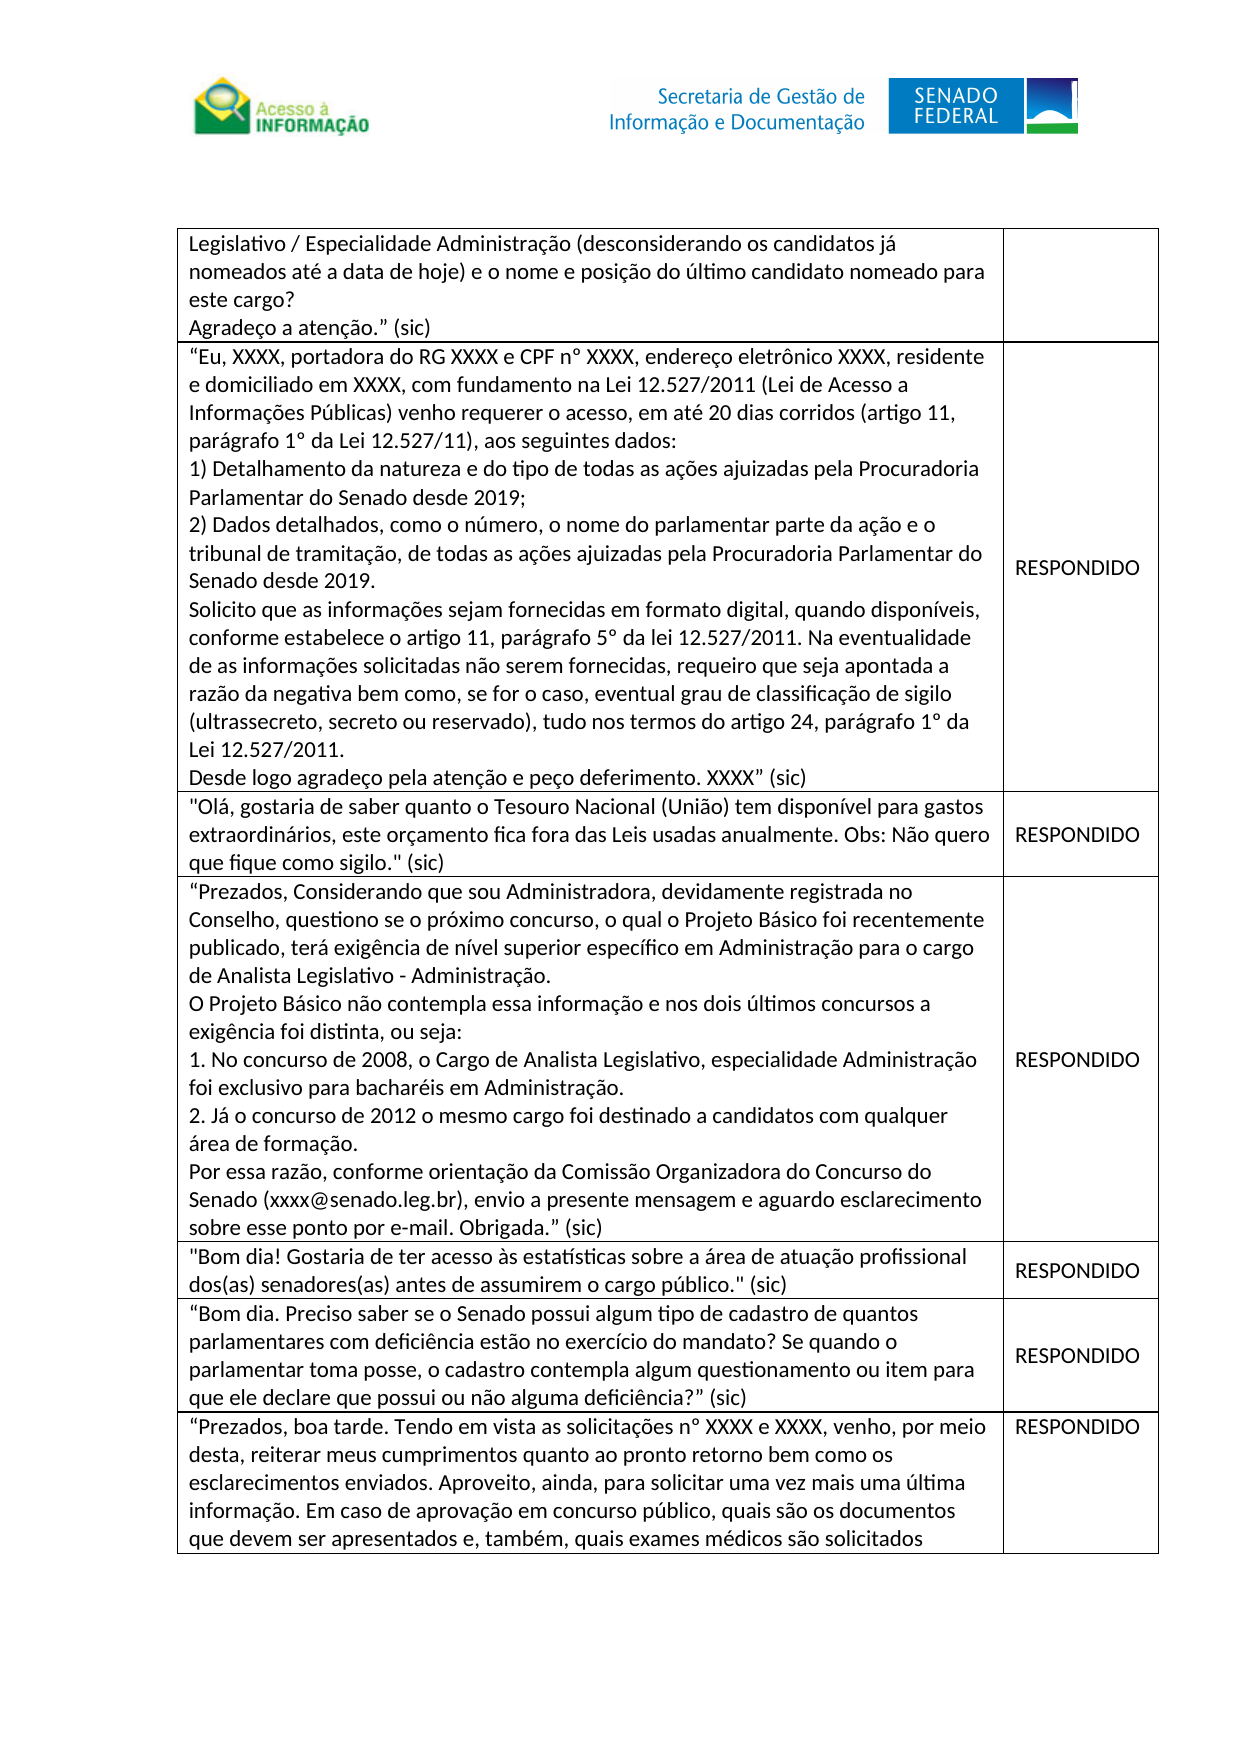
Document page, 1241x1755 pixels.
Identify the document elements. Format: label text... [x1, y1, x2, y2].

table_cell RESPONDIDO [1004, 1299, 1158, 1411]
table_cell "Olá, gostaria de saber quanto o Tesouro Nacional (União) tem disponível para gastos extraordinários, este orçamento fica fora das Leis usadas anualmente. Obs: Não quero que fique como sigilo." (sic) [178, 792, 1003, 876]
table_cell "Bom dia! Gostaria de ter acesso às estatísticas sobre a área de atuação profissional dos(as) senadores(as) antes de assumirem o cargo público." (sic) [178, 1242, 1003, 1298]
table_cell RESPONDIDO [1004, 1413, 1158, 1553]
table_cell RESPONDIDO [1004, 877, 1158, 1241]
table_cell “Eu, XXXX, portadora do RG XXXX e CPF nº XXXX, endereço eletrônico XXXX, residente e domiciliado em XXXX, com fundamento na Lei 12.527/2011 (Lei de Acesso a Informações Públicas) venho requerer o acesso, em até 20 dias corridos (artigo 11, parágrafo 1º da Lei 12.527/11), aos seguintes dados: 1) Detalhamento da natureza e do tipo de todas as ações ajuizadas pela Procuradoria Parlamentar do Senado desde 2019; 2) Dados detalhados, como o número, o nome do parlamentar parte da ação e o tribunal de tramitação, de todas as ações ajuizadas pela Procuradoria Parlamentar do Senado desde 2019. Solicito que as informações sejam fornecidas em formato digital, quando disponíveis, conforme estabelece o artigo 11, parágrafo 5º da lei 12.527/2011. Na eventualidade de as informações solicitadas não serem fornecidas, requeiro que seja apontada a razão da negativa bem como, se for o caso, eventual grau de classificação de sigilo (ultrassecreto, secreto ou reservado), tudo nos termos do artigo 24, parágrafo 1º da Lei 12.527/2011. Desde logo agradeço pela atenção e peço deferimento. XXXX” (sic) [178, 343, 1003, 791]
table_cell “Prezados, Considerando que sou Administradora, devidamente registrada no Conselho, questiono se o próximo concurso, o qual o Projeto Básico foi recentemente publicado, terá exigência de nível superior específico em Administração para o cargo de Analista Legislativo - Administração. O Projeto Básico não contempla essa informação e nos dois últimos concursos a exigência foi distinta, ou seja: 1. No concurso de 2008, o Cargo de Analista Legislativo, especialidade Administração foi exclusivo para bacharéis em Administração. 2. Já o concurso de 2012 o mesmo cargo foi destinado a candidatos com qualquer área de formação. Por essa razão, conforme orientação da Comissão Organizadora do Concurso do Senado (xxxx@senado.leg.br), envio a presente mensagem e aguardo esclarecimento sobre esse ponto por e-mail. Obrigada.” (sic) [178, 877, 1003, 1241]
table_cell “Bom dia. Preciso saber se o Senado possui algum tipo de cadastro de quantos parlamentares com deficiência estão no exercício do mandato? Se quando o parlamentar toma posse, o cadastro contempla algum questionamento ou item para que ele declare que possui ou não alguma deficiência?” (sic) [178, 1299, 1003, 1411]
table_cell RESPONDIDO [1004, 343, 1158, 791]
table_cell [1004, 229, 1158, 341]
table_cell RESPONDIDO [1004, 792, 1158, 876]
table_cell Legislativo / Especialidade Administração (desconsiderando os candidatos já nomeados até a data de hoje) e o nome e posição do último candidato nomeado para este cargo? Agradeço a atenção.” (sic) [178, 229, 1003, 341]
table_cell RESPONDIDO [1004, 1242, 1158, 1298]
table_cell “Prezados, boa tarde. Tendo em vista as solicitações nº XXXX e XXXX, venho, por meio desta, reiterar meus cumprimentos quanto ao pronto retorno bem como os esclarecimentos enviados. Aproveito, ainda, para solicitar uma vez mais uma última informação. Em caso de aprovação em concurso público, quais são os documentos que devem ser apresentados e, também, quais exames médicos são solicitados [178, 1413, 1003, 1553]
